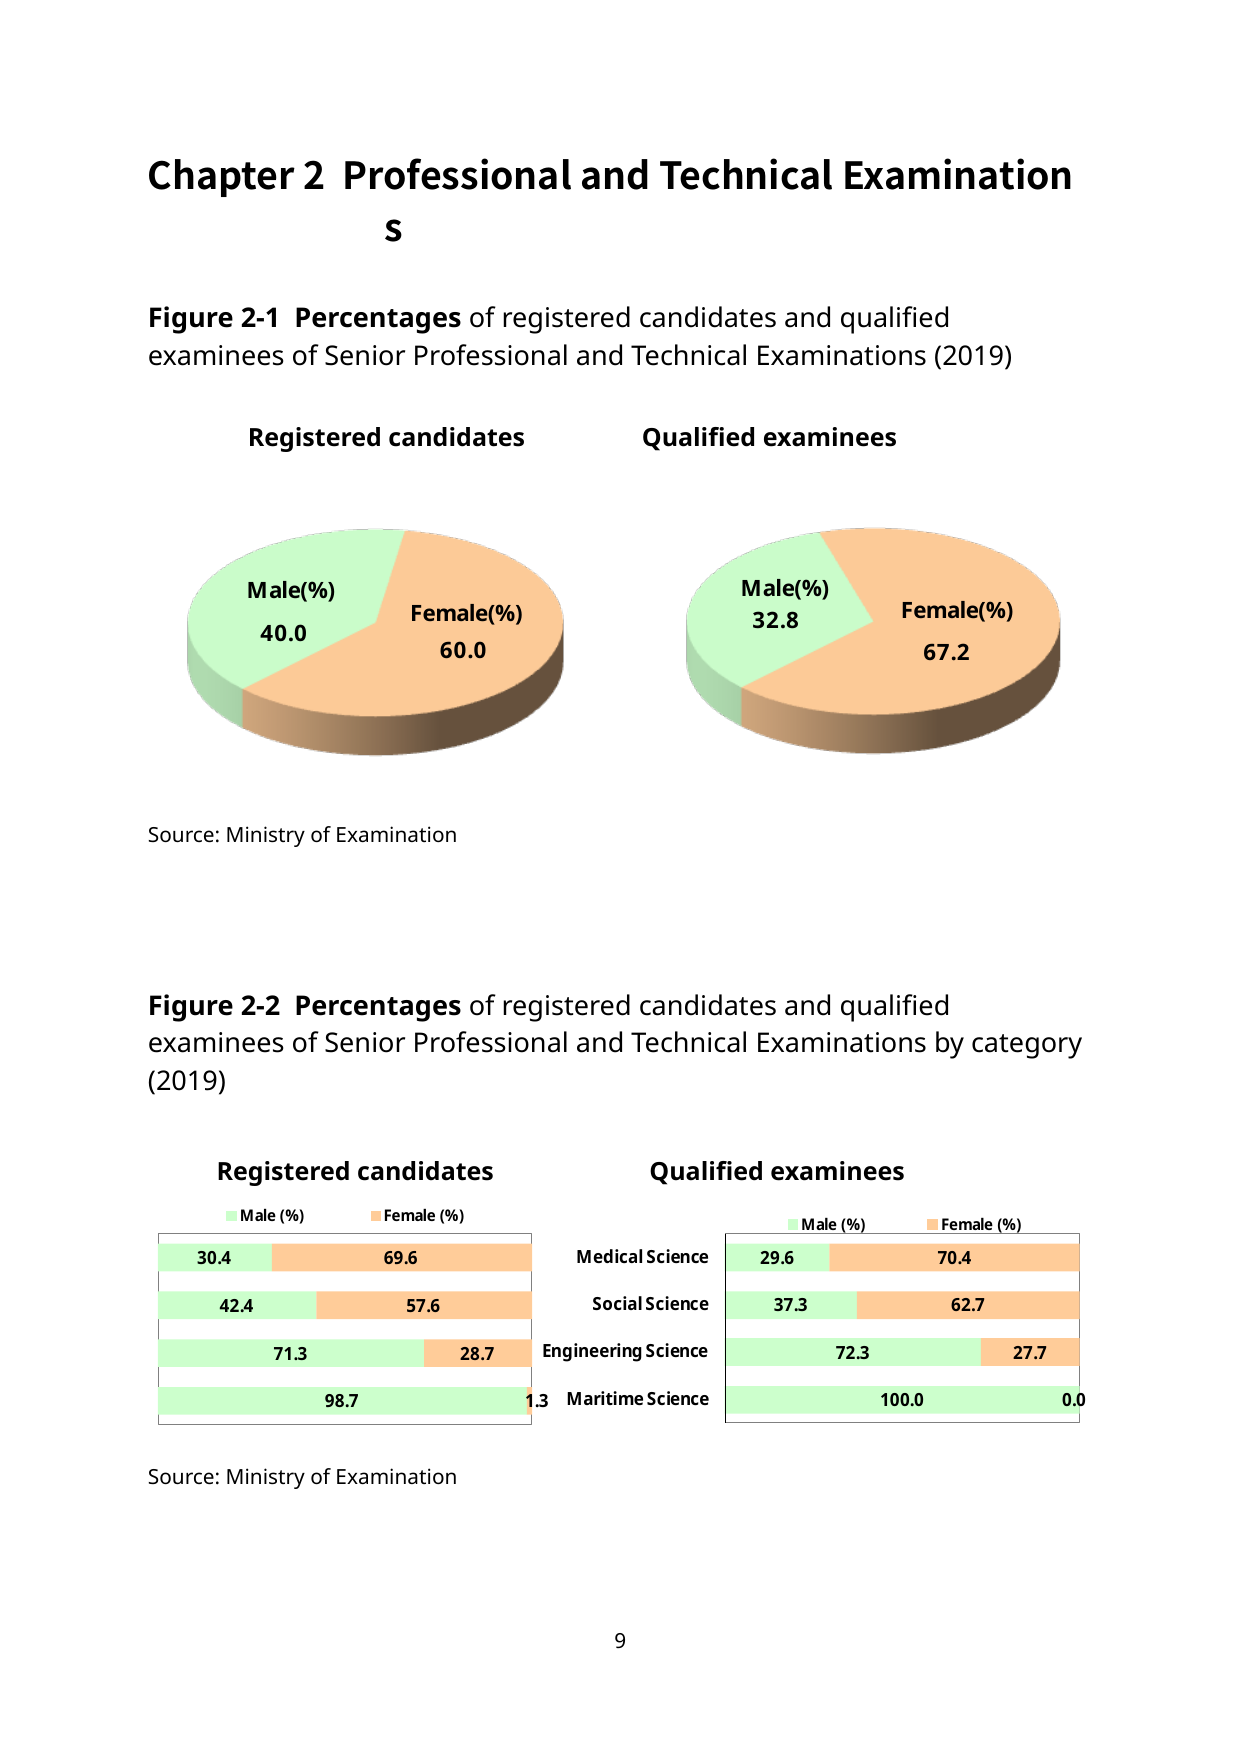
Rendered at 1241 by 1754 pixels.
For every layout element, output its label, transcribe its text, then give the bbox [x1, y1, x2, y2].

subtitle Registered candidates Qualified examinees [148, 1143, 1092, 1189]
subtitle Figure 2-1 Percentages of registered candidates and qualified examinees of Senior Professional and Technical Examinations (2019) [148, 298, 1092, 373]
subtitle Registered candidates Qualified examinees [148, 410, 1092, 456]
text Source: Ministry of Examination [148, 1464, 1092, 1489]
subtitle Figure 2-2 Percentages of registered candidates and qualified examinees of Senior Professional and Technical Examinations by category (2019) [148, 985, 1092, 1098]
text Chapter 2 Professional and Technical Examinations [148, 148, 1092, 252]
text Source: Ministry of Examination [148, 823, 1092, 848]
